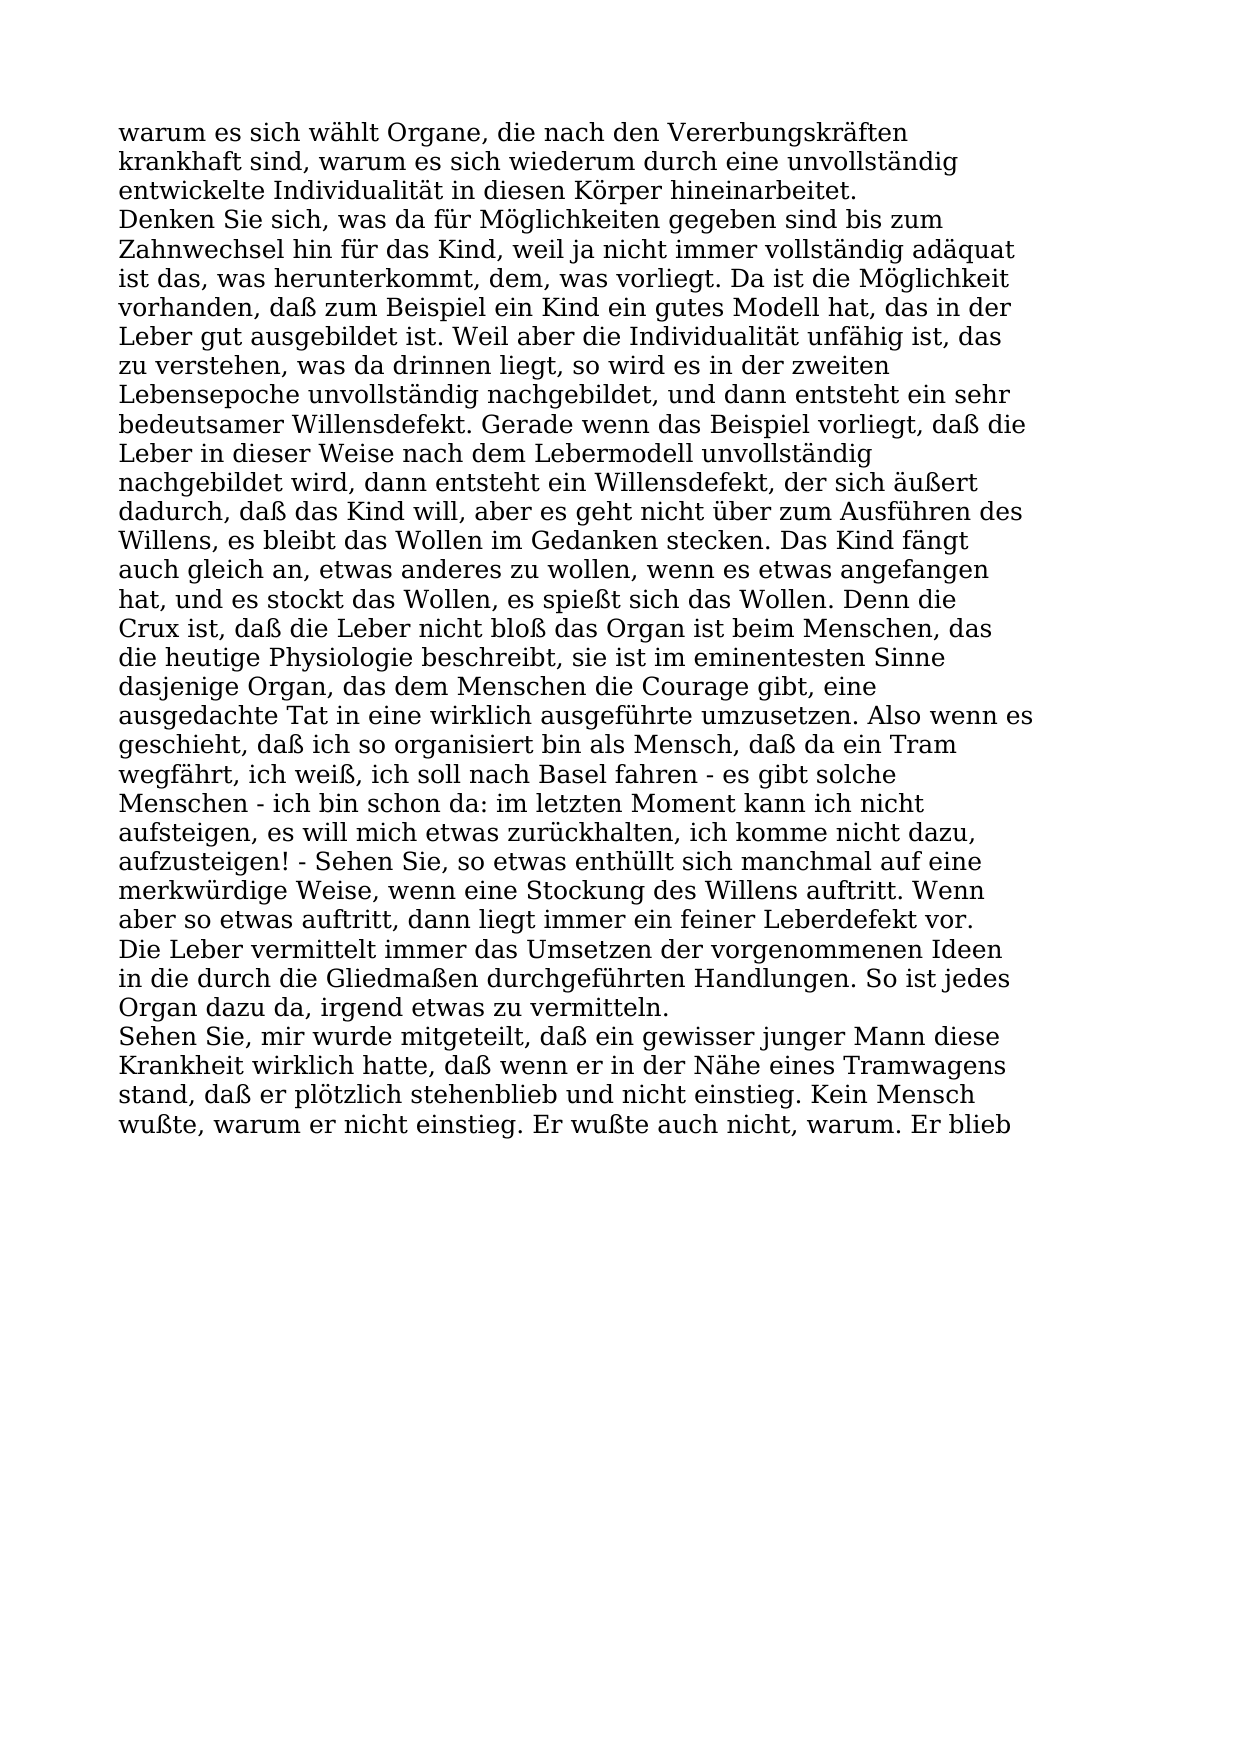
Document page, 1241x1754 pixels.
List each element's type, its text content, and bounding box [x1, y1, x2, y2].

text Crux ist, daß die Leber nicht bloß das Organ ist beim Menschen, das [118, 614, 1122, 643]
text wußte, warum er nicht einstieg. Er wußte auch nicht, warum. Er blieb [118, 1110, 1122, 1139]
text aber so etwas auftritt, dann liegt immer ein feiner Leberdefekt vor. [118, 906, 1122, 935]
text hat, und es stockt das Wollen, es spießt sich das Wollen. Denn die [118, 585, 1122, 614]
text entwickelte Individualität in diesen Körper hineinarbeitet. [118, 176, 1122, 206]
text Denken Sie sich, was da für Möglichkeiten gegeben sind bis zum [118, 206, 1122, 235]
text bedeutsamer Willensdefekt. Gerade wenn das Beispiel vorliegt, daß die [118, 410, 1122, 439]
text geschieht, daß ich so organisiert bin als Mensch, daß da ein Tram [118, 731, 1122, 760]
text Krankheit wirklich hatte, daß wenn er in der Nähe eines Tramwagens [118, 1051, 1122, 1081]
text die heutige Physiologie beschreibt, sie ist im eminentesten Sinne [118, 643, 1122, 672]
text Willens, es bleibt das Wollen im Gedanken stecken. Das Kind fängt [118, 526, 1122, 556]
text merkwürdige Weise, wenn eine Stockung des Willens auftritt. Wenn [118, 876, 1122, 906]
text aufzusteigen! - Sehen Sie, so etwas enthüllt sich manchmal auf eine [118, 847, 1122, 876]
text krankhaft sind, warum es sich wiederum durch eine unvollständig [118, 147, 1122, 176]
text Zahnwechsel hin für das Kind, weil ja nicht immer vollständig adäquat [118, 235, 1122, 264]
text dasjenige Organ, das dem Menschen die Courage gibt, eine [118, 672, 1122, 701]
text Leber in dieser Weise nach dem Lebermodell unvollständig [118, 439, 1122, 468]
text in die durch die Gliedmaßen durchgeführten Handlungen. So ist jedes [118, 964, 1122, 993]
text Lebensepoche unvollständig nachgebildet, und dann entsteht ein sehr [118, 381, 1122, 410]
text wegfährt, ich weiß, ich soll nach Basel fahren - es gibt solche [118, 760, 1122, 789]
text zu verstehen, was da drinnen liegt, so wird es in der zweiten [118, 351, 1122, 381]
text nachgebildet wird, dann entsteht ein Willensdefekt, der sich äußert [118, 468, 1122, 497]
text vorhanden, daß zum Beispiel ein Kind ein gutes Modell hat, das in der [118, 293, 1122, 322]
text ist das, was herunterkommt, dem, was vorliegt. Da ist die Möglichkeit [118, 264, 1122, 293]
text aufsteigen, es will mich etwas zurückhalten, ich komme nicht dazu, [118, 818, 1122, 847]
text dadurch, daß das Kind will, aber es geht nicht über zum Ausführen des [118, 497, 1122, 526]
text auch gleich an, etwas anderes zu wollen, wenn es etwas angefangen [118, 556, 1122, 585]
text Leber gut ausgebildet ist. Weil aber die Individualität unfähig ist, das [118, 322, 1122, 351]
text Sehen Sie, mir wurde mitgeteilt, daß ein gewisser junger Mann diese [118, 1022, 1122, 1051]
text ausgedachte Tat in eine wirklich ausgeführte umzusetzen. Also wenn es [118, 701, 1122, 731]
text Menschen - ich bin schon da: im letzten Moment kann ich nicht [118, 789, 1122, 818]
text Die Leber vermittelt immer das Umsetzen der vorgenommenen Ideen [118, 935, 1122, 964]
text warum es sich wählt Organe, die nach den Vererbungskräften [118, 118, 1122, 147]
text Organ dazu da, irgend etwas zu vermitteln. [118, 993, 1122, 1022]
text stand, daß er plötzlich stehenblieb und nicht einstieg. Kein Mensch [118, 1081, 1122, 1110]
